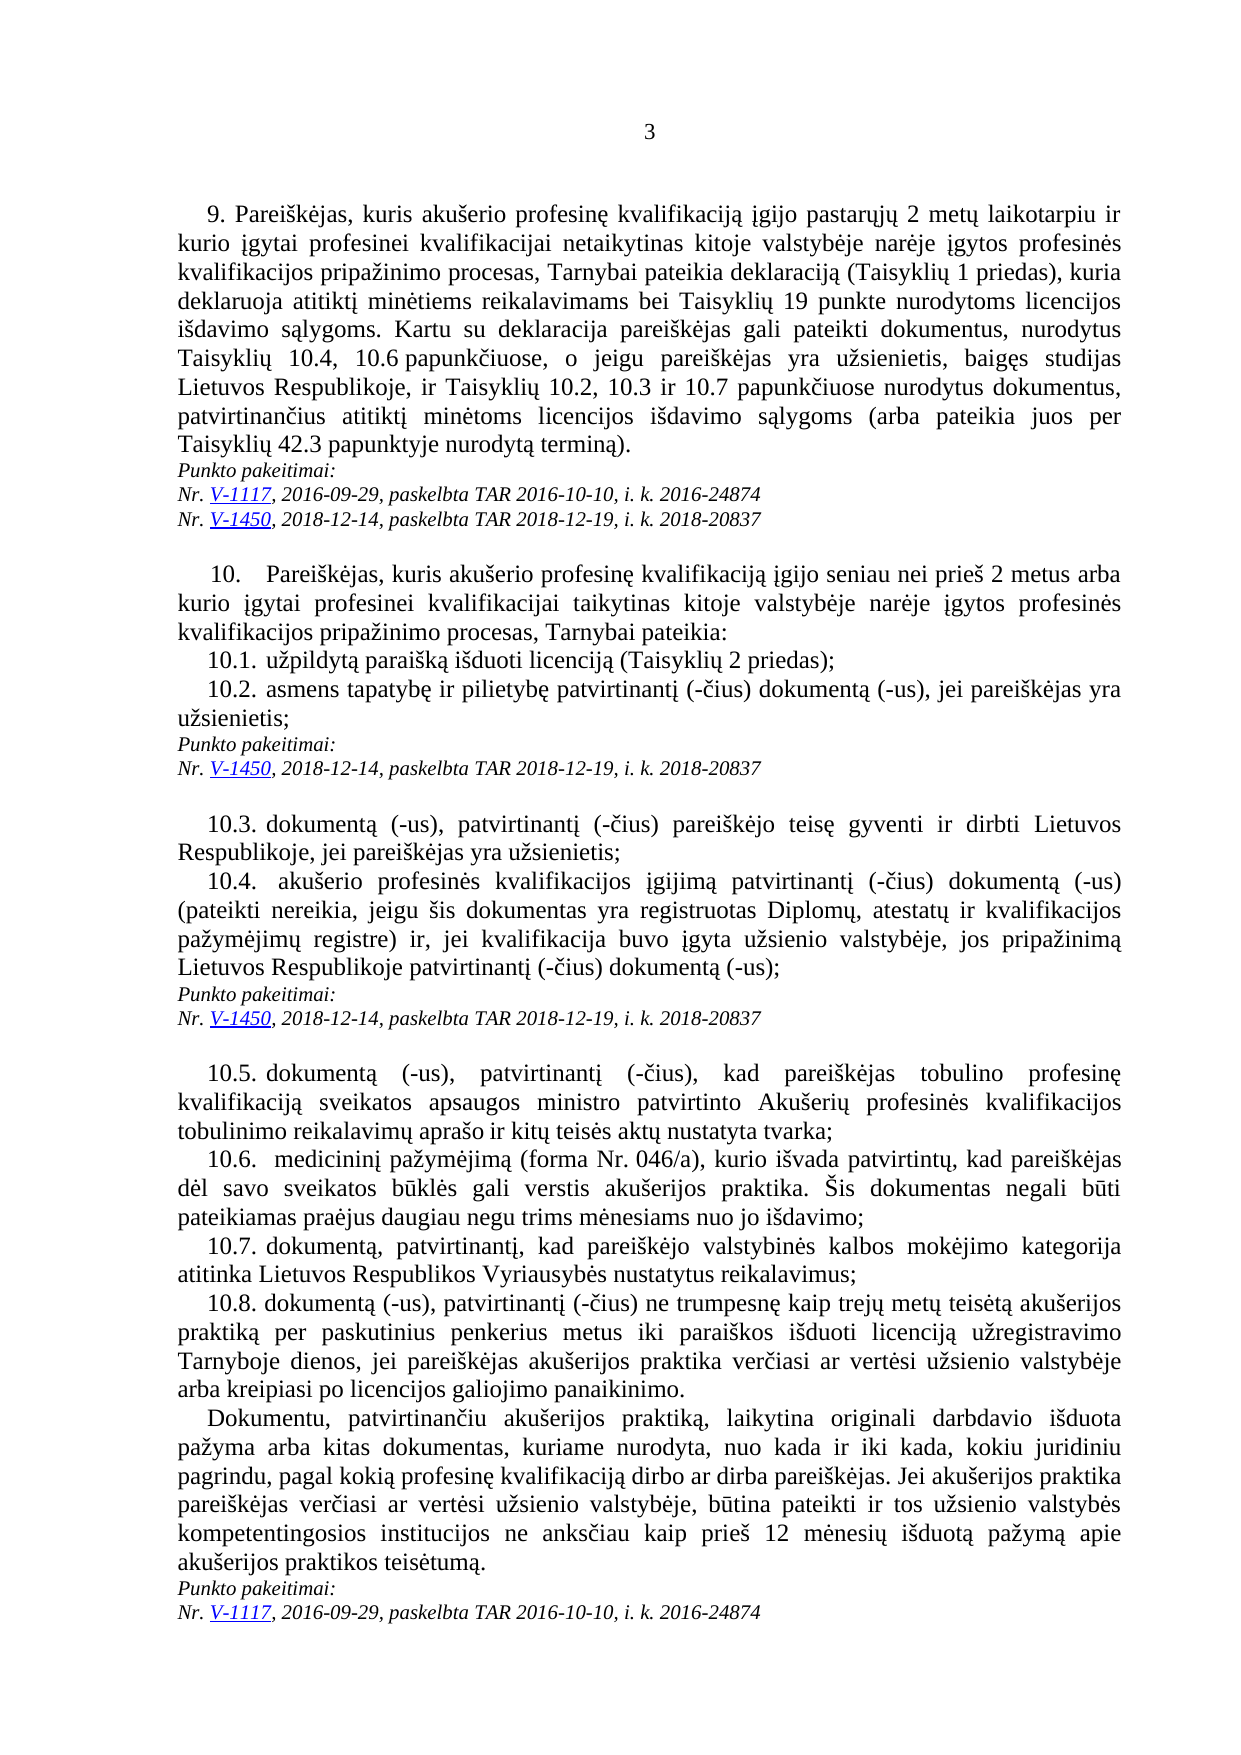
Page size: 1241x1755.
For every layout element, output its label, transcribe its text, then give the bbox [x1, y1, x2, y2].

text Dokumentu, patvirtinančiu akušerijos praktiką, laikytina originali darbdavio išduota pažyma arba kitas dokumentas, kuriame nurodyta, nuo kada ir iki kada, kokiu juridiniu pagrindu, pagal kokią profesinę kvalifikaciją dirbo ar dirba pareiškėjas. Jei akušerijos praktika pareiškėjas verčiasi ar vertėsi užsienio valstybėje, būtina pateikti ir tos užsienio valstybės kompetentingosios institucijos ne anksčiau kaip prieš 12 mėnesių išduotą pažymą apie akušerijos praktikos teisėtumą. [177, 1403, 1122, 1576]
text Nr. V-1450, 2018-12-14, paskelbta TAR 2018-12-19, i. k. 2018-20837 [177, 506, 1122, 531]
text 10.5. dokumentą (-us), patvirtinantį (-čius), kad pareiškėjas tobulino profesinę kvalifikaciją sveikatos apsaugos ministro patvirtinto Akušerių profesinės kvalifikacijos tobulinimo reikalavimų aprašo ir kitų teisės aktų nustatyta tvarka; [177, 1058, 1122, 1144]
text Punkto pakeitimai: [177, 1576, 1122, 1600]
text Nr. V-1450, 2018-12-14, paskelbta TAR 2018-12-19, i. k. 2018-20837 [177, 1006, 1122, 1029]
text Nr. V-1117, 2016-09-29, paskelbta TAR 2016-10-10, i. k. 2016-24874 [177, 482, 1122, 506]
text 9. Pareiškėjas, kuris akušerio profesinę kvalifikaciją įgijo pastarųjų 2 metų laikotarpiu ir kurio įgytai profesinei kvalifikacijai netaikytinas kitoje valstybėje narėje įgytos profesinės kvalifikacijos pripažinimo procesas, Tarnybai pateikia deklaraciją (Taisyklių 1 priedas), kuria deklaruoja atitiktį minėtiems reikalavimams bei Taisyklių 19 punkte nurodytoms licencijos išdavimo sąlygoms. Kartu su deklaracija pareiškėjas gali pateikti dokumentus, nurodytus Taisyklių 10.4, 10.6 papunkčiuose, o jeigu pareiškėjas yra užsienietis, baigęs studijas Lietuvos Respublikoje, ir Taisyklių 10.2, 10.3 ir 10.7 papunkčiuose nurodytus dokumentus, patvirtinančius atitiktį minėtoms licencijos išdavimo sąlygoms (arba pateikia juos per Taisyklių 42.3 papunktyje nurodytą terminą). [177, 199, 1122, 458]
text Nr. V-1450, 2018-12-14, paskelbta TAR 2018-12-19, i. k. 2018-20837 [177, 756, 1122, 780]
text Punkto pakeitimai: [177, 732, 1122, 756]
text 10. Pareiškėjas, kuris akušerio profesinę kvalifikaciją įgijo seniau nei prieš 2 metus arba kurio įgytai profesinei kvalifikacijai taikytinas kitoje valstybėje narėje įgytos profesinės kvalifikacijos pripažinimo procesas, Tarnybai pateikia: [177, 559, 1122, 646]
text Punkto pakeitimai: [177, 458, 1122, 482]
text Nr. V-1117, 2016-09-29, paskelbta TAR 2016-10-10, i. k. 2016-24874 [177, 1600, 1122, 1624]
text 10.6. medicininį pažymėjimą (forma Nr. 046/a), kurio išvada patvirtintų, kad pareiškėjas dėl savo sveikatos būklės gali verstis akušerijos praktika. Šis dokumentas negali būti pateikiamas praėjus daugiau negu trims mėnesiams nuo jo išdavimo; [177, 1144, 1122, 1231]
text 10.8. dokumentą (-us), patvirtinantį (-čius) ne trumpesnę kaip trejų metų teisėtą akušerijos praktiką per paskutinius penkerius metus iki paraiškos išduoti licenciją užregistravimo Tarnyboje dienos, jei pareiškėjas akušerijos praktika verčiasi ar vertėsi užsienio valstybėje arba kreipiasi po licencijos galiojimo panaikinimo. [177, 1288, 1122, 1403]
text 10.7. dokumentą, patvirtinantį, kad pareiškėjo valstybinės kalbos mokėjimo kategorija atitinka Lietuvos Respublikos Vyriausybės nustatytus reikalavimus; [177, 1231, 1122, 1288]
text 10.2. asmens tapatybę ir pilietybę patvirtinantį (-čius) dokumentą (-us), jei pareiškėjas yra užsienietis; [177, 674, 1122, 732]
text 10.3. dokumentą (-us), patvirtinantį (-čius) pareiškėjo teisę gyventi ir dirbti Lietuvos Respublikoje, jei pareiškėjas yra užsienietis; [177, 809, 1122, 866]
text 10.1. užpildytą paraišką išduoti licenciją (Taisyklių 2 priedas); [177, 646, 1122, 674]
text 10.4. akušerio profesinės kvalifikacijos įgijimą patvirtinantį (-čius) dokumentą (-us) (pateikti nereikia, jeigu šis dokumentas yra registruotas Diplomų, atestatų ir kvalifikacijos pažymėjimų registre) ir, jei kvalifikacija buvo įgyta užsienio valstybėje, jos pripažinimą Lietuvos Respublikoje patvirtinantį (-čius) dokumentą (-us); [177, 866, 1122, 981]
text Punkto pakeitimai: [177, 981, 1122, 1006]
